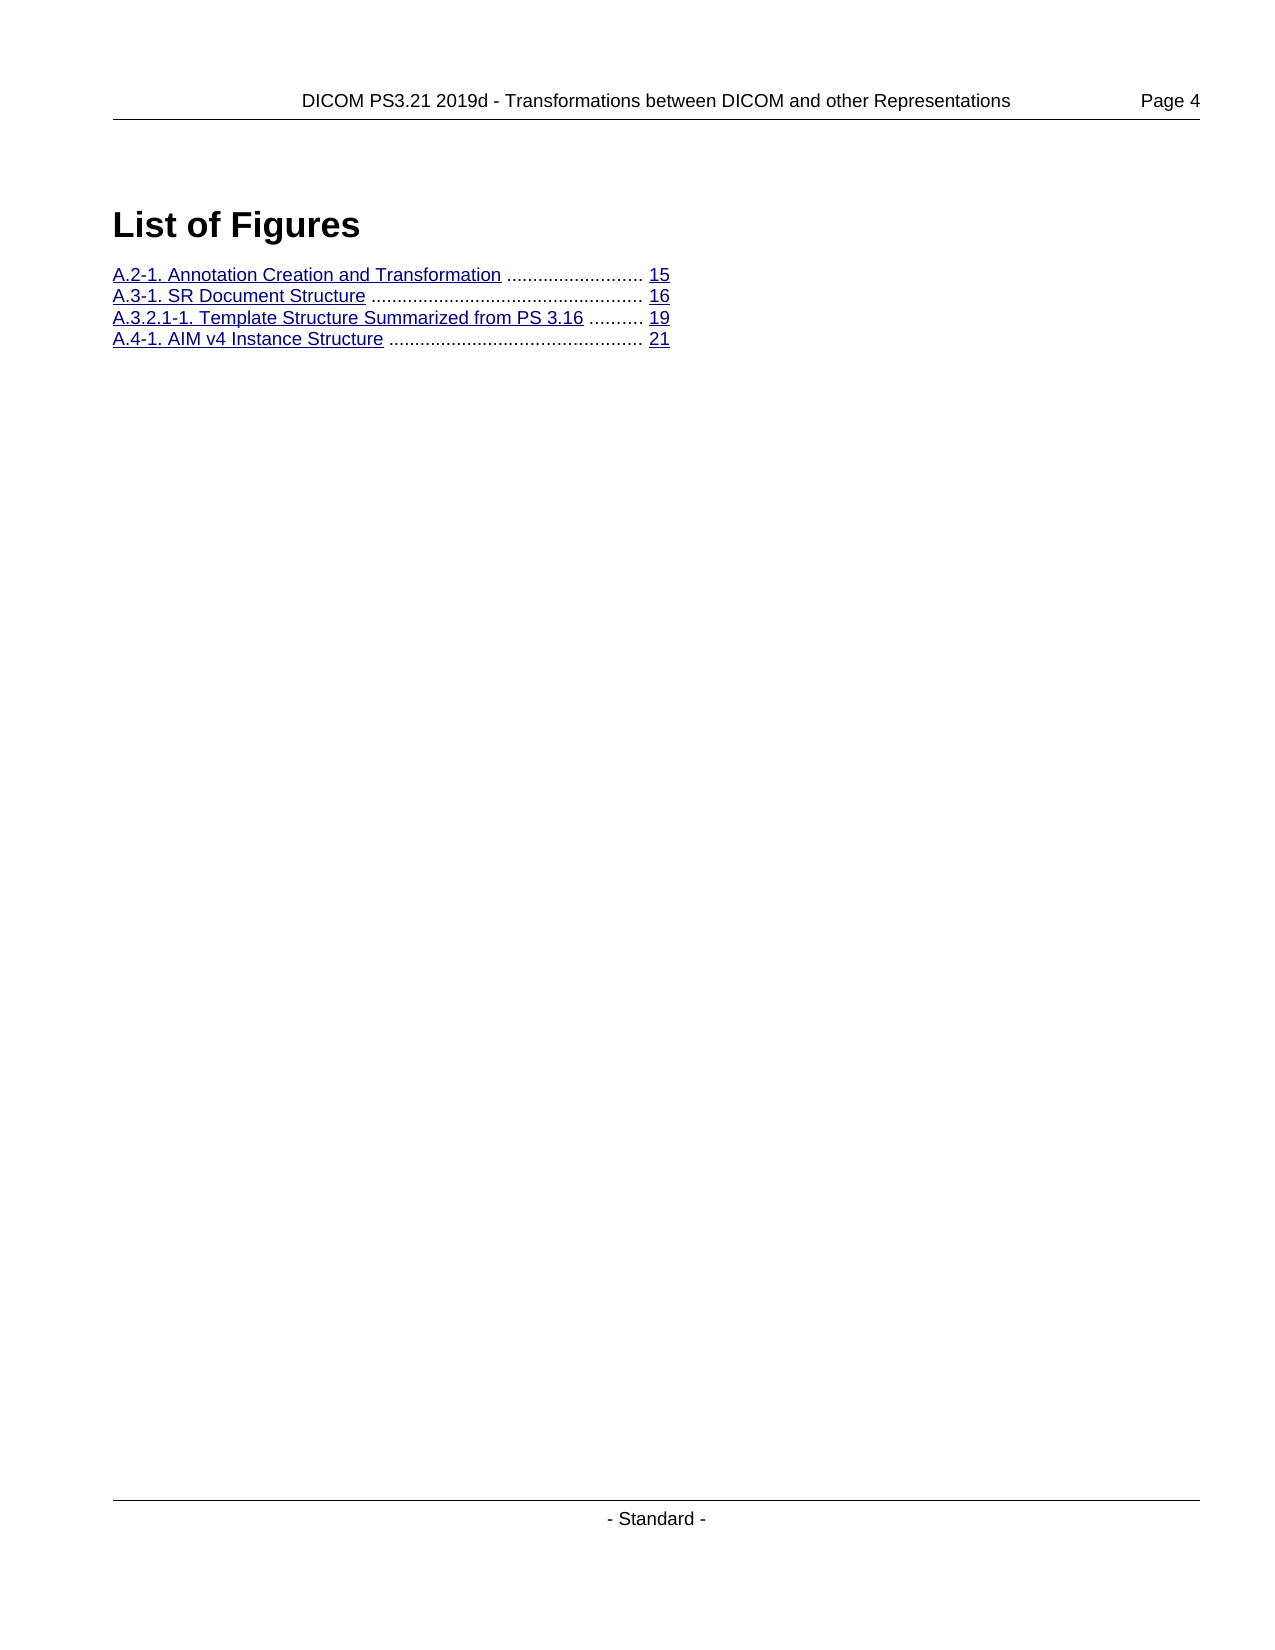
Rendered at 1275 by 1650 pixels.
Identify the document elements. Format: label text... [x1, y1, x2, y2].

text List of Figures [112, 204, 1200, 245]
text A.4-1. AIM v4 Instance Structure 0 [112, 328, 1175, 349]
text A.3.2.1-1. Template Structure Summarized from PS 3.16 0 [112, 306, 1175, 328]
text A.3-1. SR Document Structure 0 [112, 285, 1175, 306]
text A.2-1. Annotation Creation and Transformation 0 [112, 263, 1175, 285]
